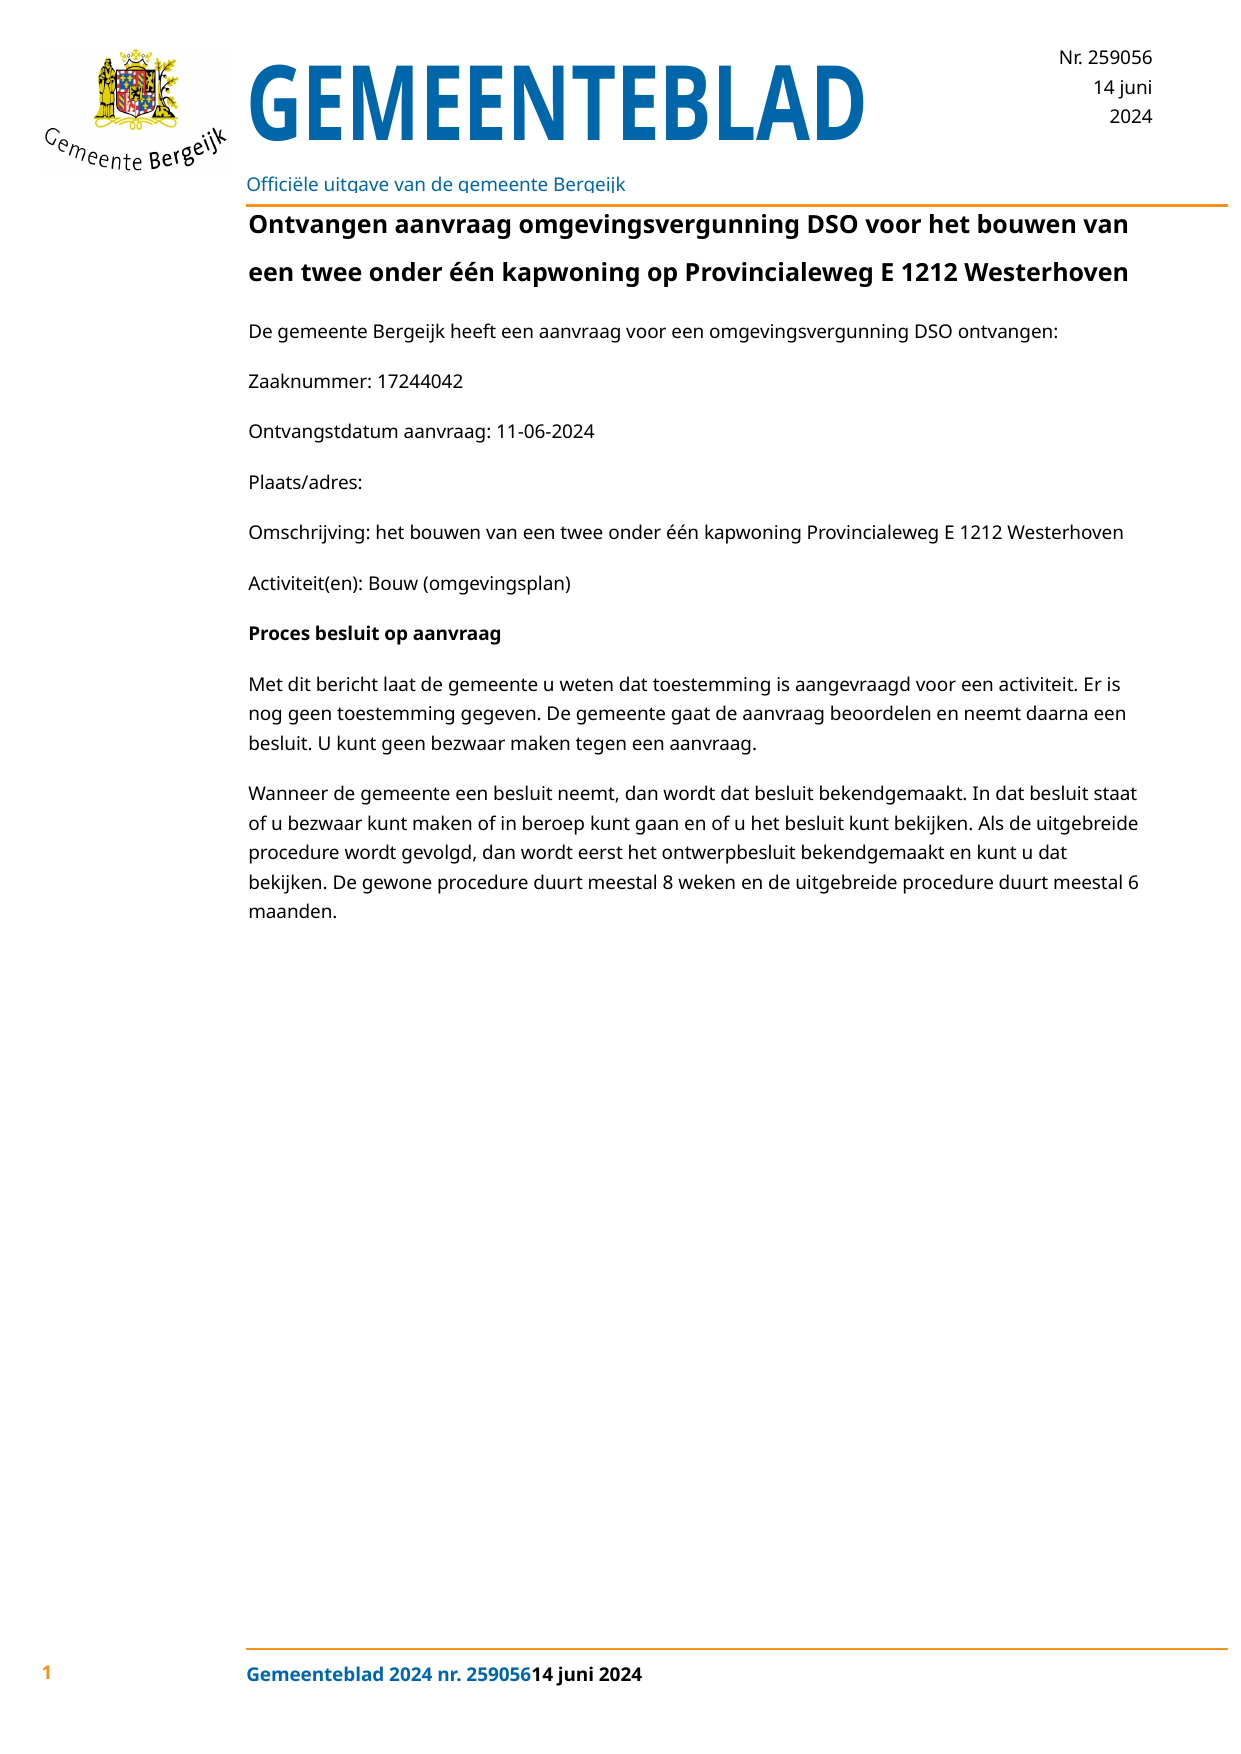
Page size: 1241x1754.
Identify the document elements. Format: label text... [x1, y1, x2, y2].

text Wanneer de gemeente een besluit neemt, dan wordt dat besluit bekendgemaakt. In dat besluit staat of u bezwaar kunt maken of in beroep kunt gaan en of u het besluit kunt bekijken. Als de uitgebreide procedure wordt gevolgd, dan wordt eerst het ontwerpbesluit bekendgemaakt en kunt u dat bekijken. De gewone procedure duurt meestal 8 weken en de uitgebreide procedure duurt meestal 6 maanden. [248, 780, 1152, 924]
text Omschrijving: het bouwen van een twee onder één kapwoning Provincialeweg E 1212 Westerhoven [248, 519, 1152, 545]
picture [41, 47, 231, 172]
text Ontvangstdatum aanvraag: 11-06-2024 [248, 419, 1152, 444]
text De gemeente Bergeijk heeft een aanvraag voor een omgevingsvergunning DSO ontvangen: [248, 318, 1152, 344]
text Plaats/adres: [248, 469, 1152, 495]
text Met dit bericht laat de gemeente u weten dat toestemming is aangevraagd voor een activiteit. Er is nog geen toestemming gegeven. De gemeente gaat de aanvraag beoordelen en neemt daarna een besluit. U kunt geen bezwaar maken tegen een aanvraag. [248, 671, 1152, 756]
text Zaaknummer: 17244042 [248, 368, 1152, 394]
text Proces besluit op aanvraag [248, 620, 1152, 646]
text Activiteit(en): Bouw (omgevingsplan) [248, 570, 1152, 596]
text Ontvangen aanvraag omgevingsvergunning DSO voor het bouwen van een twee onder één kapwoning op Provincialeweg E 1212 Westerhoven [248, 207, 1152, 288]
